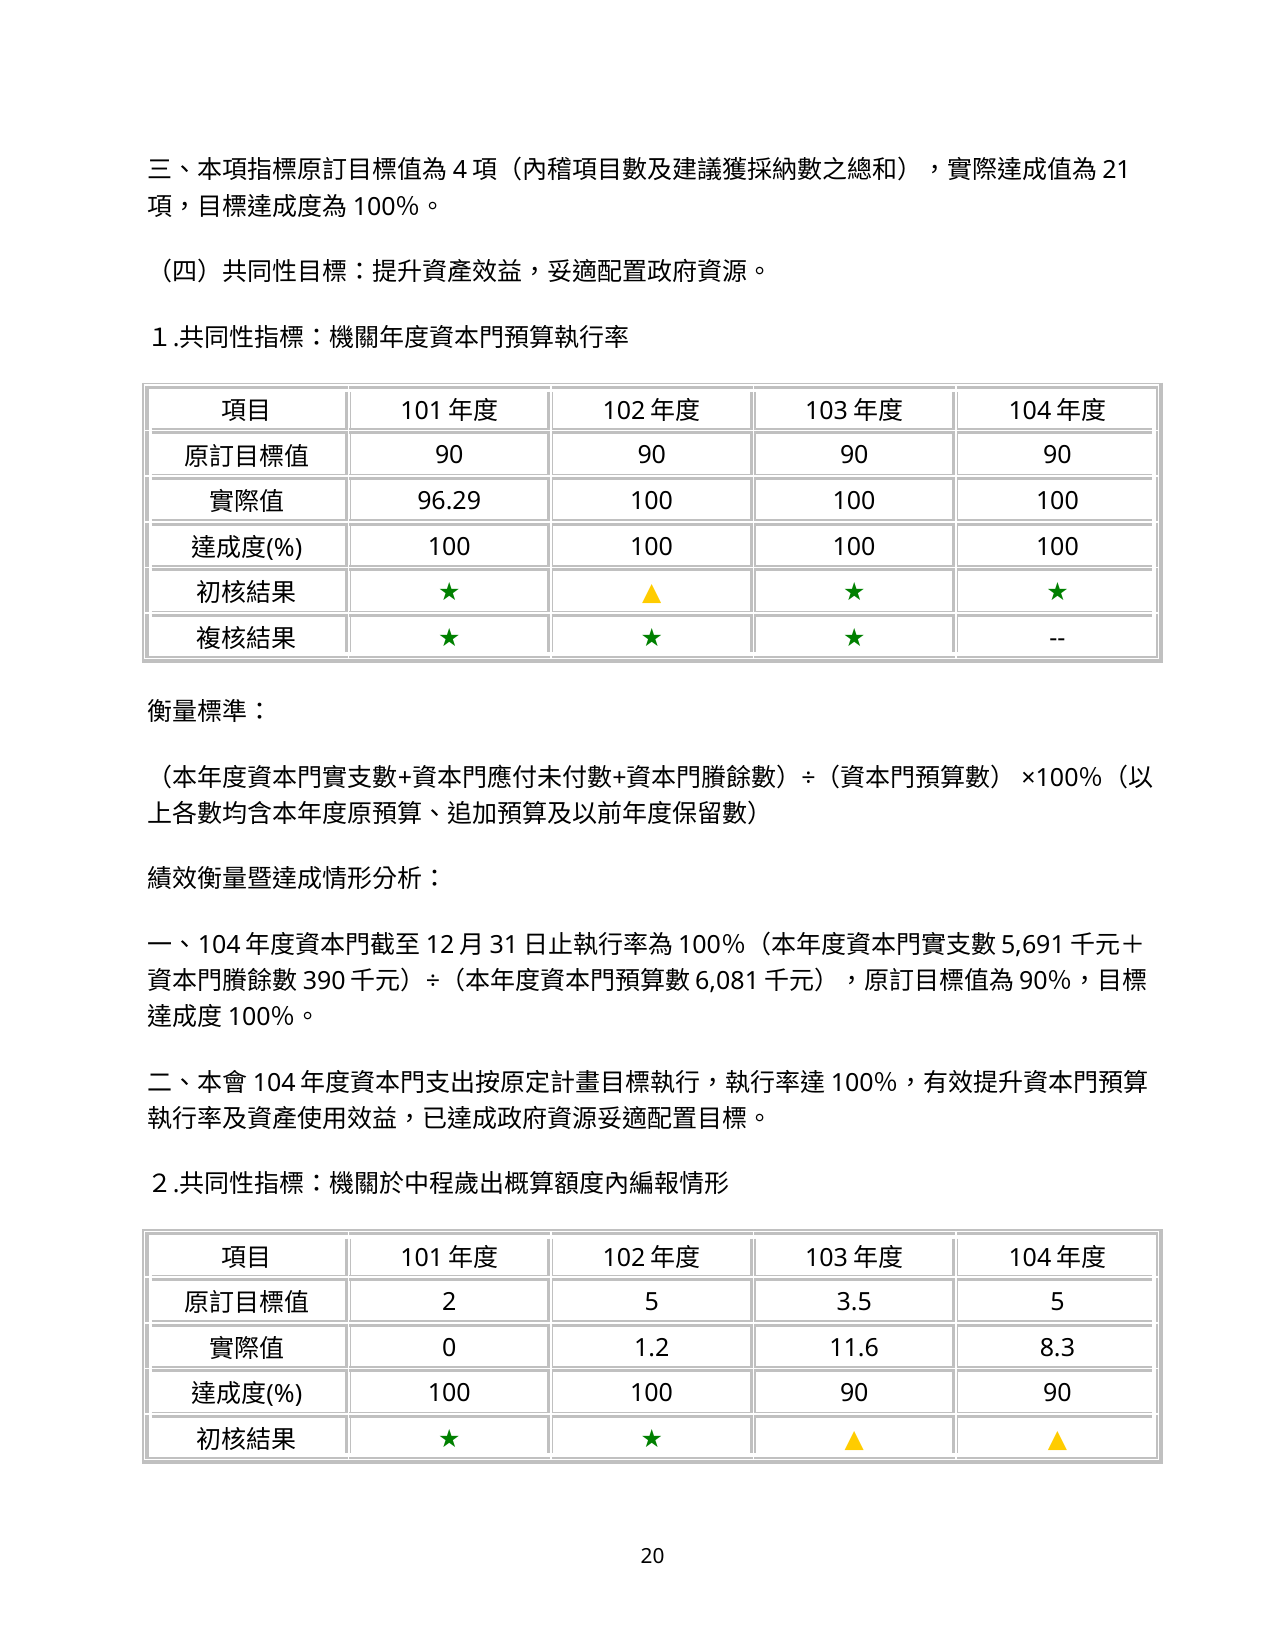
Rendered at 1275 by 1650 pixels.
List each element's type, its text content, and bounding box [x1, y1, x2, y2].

text 績效衡量暨達成情形分析： [148, 859, 1157, 895]
table_cell 90 [955, 1366, 1159, 1412]
table_cell 初核結果 [145, 565, 348, 611]
table_header 103年度 [753, 384, 955, 428]
table_cell 100 [351, 526, 547, 565]
table_cell 實際值 [145, 474, 348, 519]
table_header 104年度 [955, 384, 1159, 428]
subtitle ２.共同性指標：機關於中程歲出概算額度內編報情形 [148, 1164, 1157, 1200]
table_cell 100 [351, 1372, 547, 1412]
table_cell 100 [553, 480, 750, 519]
table_cell 達成度(%) [145, 1366, 348, 1412]
table_cell -- [955, 611, 1159, 656]
table_header 101年度 [348, 384, 550, 428]
table_header 項目 [149, 389, 348, 428]
table_cell 90 [553, 434, 750, 474]
table_cell 100 [553, 526, 750, 565]
table_cell ★ [955, 565, 1159, 611]
table_cell 100 [955, 474, 1159, 519]
text 衡量標準： [148, 692, 1157, 728]
table_cell 3.5 [756, 1281, 952, 1320]
table_cell ★ [348, 1412, 550, 1457]
table_cell 複核結果 [145, 611, 348, 656]
table_cell 90 [955, 428, 1159, 474]
table_cell 100 [756, 526, 952, 565]
table_cell 1.2 [553, 1327, 750, 1366]
table_cell ★ [351, 571, 547, 611]
table_cell 100 [553, 1372, 750, 1412]
table_cell 90 [756, 434, 952, 474]
table_cell 原訂目標值 [145, 1275, 348, 1320]
text 二、本會104年度資本門支出按原定計畫目標執行，執行率達100％，有效提升資本門預算執行率及資產使用效益，已達成政府資源妥適配置目標。 [148, 1062, 1157, 1134]
text 三、本項指標原訂目標值為4項（內稽項目數及建議獲採納數之總和），實際達成值為21項，目標達成度為100％。 [148, 150, 1157, 222]
table_cell ▲ [553, 571, 750, 611]
subtitle （四）共同性目標：提升資產效益，妥適配置政府資源。 [148, 252, 1157, 288]
table_header 102年度 [550, 384, 753, 428]
table_cell 5 [553, 1281, 750, 1320]
table_cell 90 [756, 1372, 952, 1412]
table_cell ★ [348, 611, 550, 656]
table_cell ★ [753, 611, 955, 656]
table_cell ★ [550, 611, 753, 656]
table_cell 初核結果 [145, 1412, 348, 1457]
table_cell ★ [550, 1412, 753, 1457]
table_cell 90 [351, 434, 547, 474]
table_cell 2 [351, 1281, 547, 1320]
table_cell 0 [351, 1327, 547, 1366]
table_cell 原訂目標值 [145, 428, 348, 474]
table_cell ▲ [955, 1412, 1159, 1457]
table_header 101年度 [348, 1231, 550, 1275]
table_cell 達成度(%) [145, 519, 348, 565]
table_cell ★ [756, 571, 952, 611]
text 一、104年度資本門截至12月31日止執行率為100％（本年度資本門實支數5,691千元＋資本門賸餘數390千元）÷（本年度資本門預算數6,081千元），原訂目標值為90％，目標達成度100％。 [148, 924, 1157, 1033]
table_cell 11.6 [756, 1327, 952, 1366]
table_cell 100 [756, 480, 952, 519]
table_cell 實際值 [145, 1320, 348, 1366]
table_cell 8.3 [955, 1320, 1159, 1366]
table_header 103年度 [753, 1231, 955, 1275]
table_cell 100 [955, 519, 1159, 565]
table_cell ▲ [753, 1412, 955, 1457]
table_cell 5 [955, 1275, 1159, 1320]
table_header 104年度 [955, 1231, 1159, 1275]
table_header 項目 [149, 1235, 348, 1275]
table_header 102年度 [550, 1231, 753, 1275]
subtitle １.共同性指標：機關年度資本門預算執行率 [148, 317, 1157, 353]
table_cell 96.29 [351, 480, 547, 519]
text （本年度資本門實支數+資本門應付未付數+資本門賸餘數）÷（資本門預算數） ×100％（以上各數均含本年度原預算、追加預算及以前年度保留數） [148, 757, 1157, 829]
